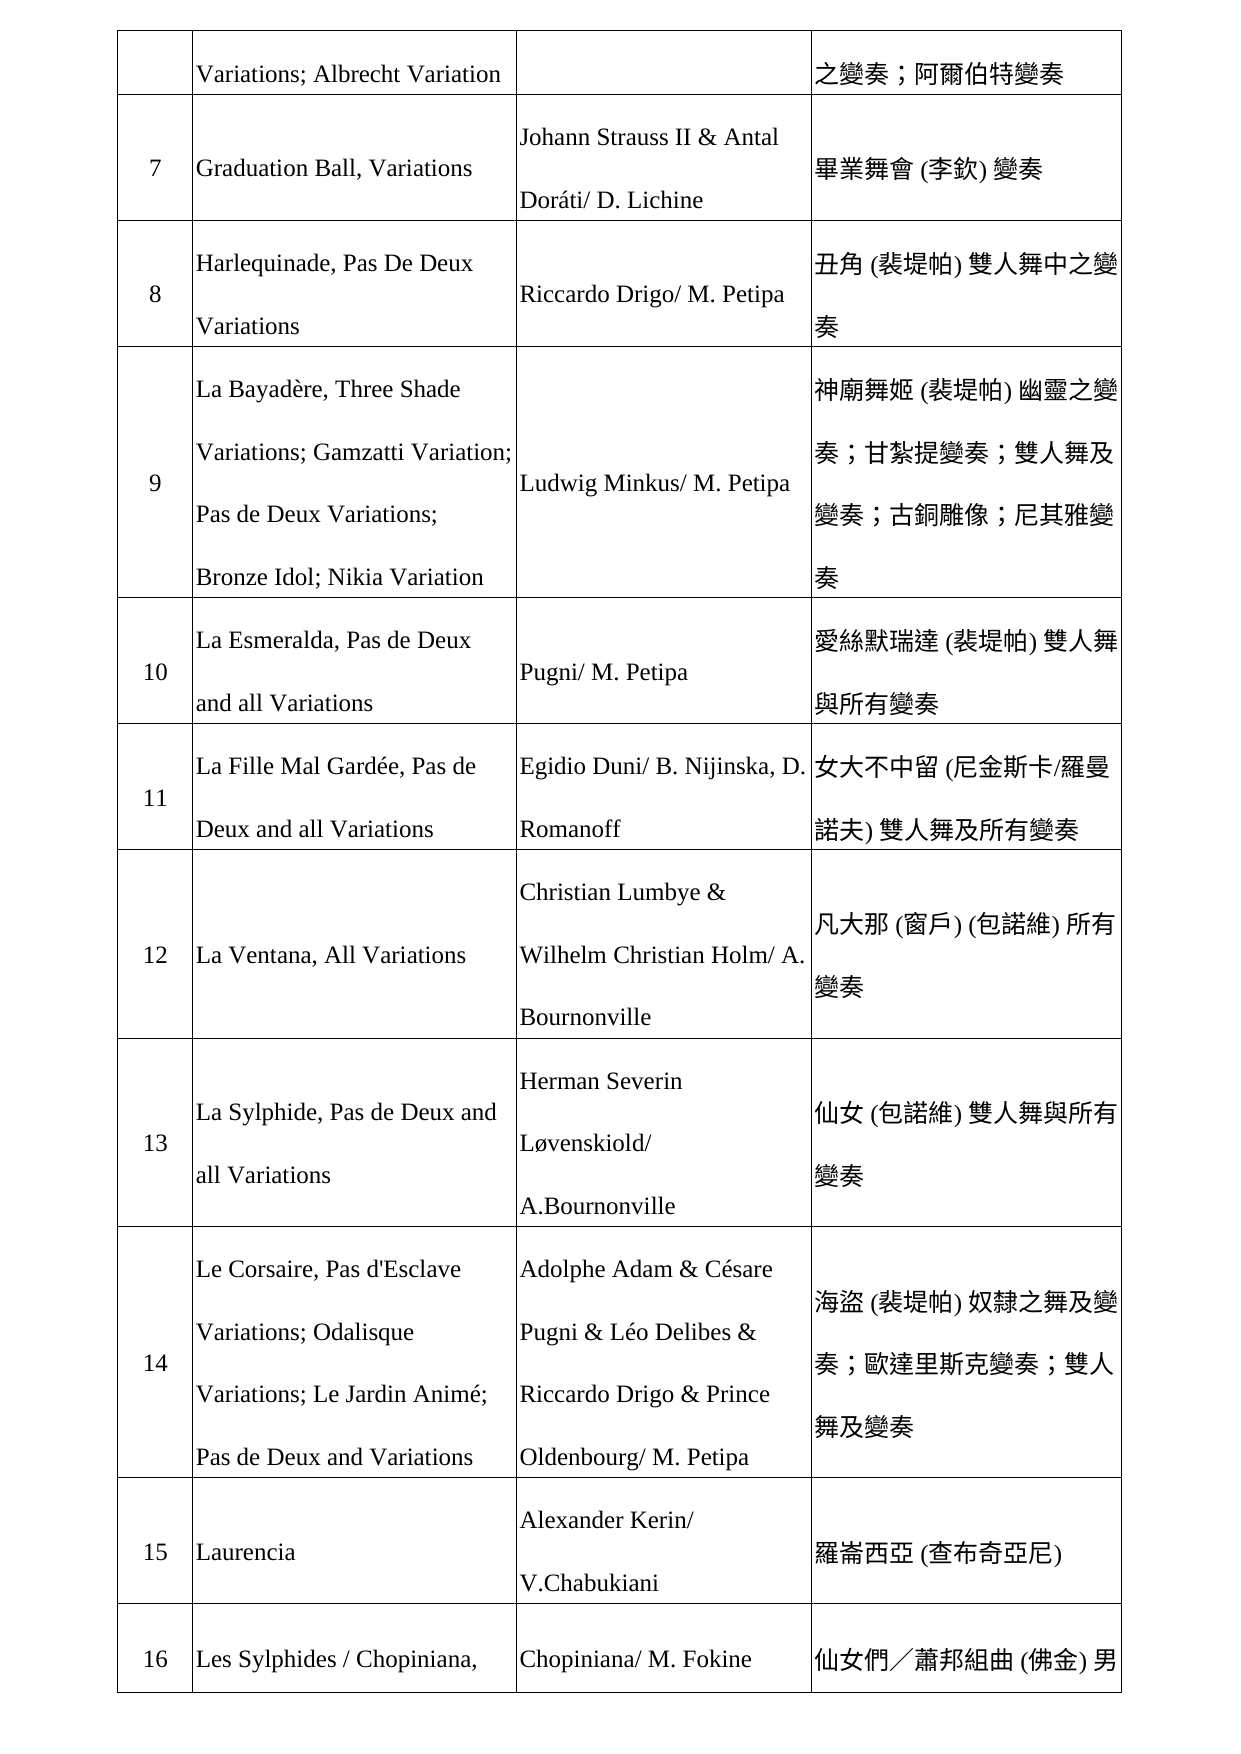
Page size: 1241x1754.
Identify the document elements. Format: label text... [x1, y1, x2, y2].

table_cell 畢業舞會 (李欽) 變奏 [812, 95, 1121, 220]
table_cell La Fille Mal Gardée, Pas de Deux and all Variations [193, 724, 516, 849]
table_cell 丑角 (裴堤帕) 雙人舞中之變奏 [812, 221, 1121, 346]
table_cell 神廟舞姬 (裴堤帕) 幽靈之變奏；甘紮提變奏；雙人舞及變奏；古銅雕像；尼其雅變奏 [812, 347, 1121, 597]
table_cell La Ventana, All Variations [193, 850, 516, 1038]
table_cell La Esmeralda, Pas de Deux and all Variations [193, 598, 516, 723]
table_cell 凡大那 (窗戶) (包諾維) 所有變奏 [812, 850, 1121, 1038]
table_cell Harlequinade, Pas De Deux Variations [193, 221, 516, 346]
table_cell Christian Lumbye & Wilhelm Christian Holm/ A. Bournonville [517, 850, 811, 1038]
table_cell 7 [118, 95, 192, 220]
table_cell 15 [118, 1478, 192, 1603]
table_cell 11 [118, 724, 192, 849]
table_cell 仙女們／蕭邦組曲 (佛金) 男 [812, 1604, 1121, 1692]
table_cell 仙女 (包諾維) 雙人舞與所有變奏 [812, 1039, 1121, 1226]
table_cell Alexander Kerin/ V.Chabukiani [517, 1478, 811, 1603]
table_cell 女大不中留 (尼金斯卡/羅曼諾夫) 雙人舞及所有變奏 [812, 724, 1121, 849]
table_cell 10 [118, 598, 192, 723]
table_cell Chopiniana/ M. Fokine [517, 1604, 811, 1692]
table_cell Riccardo Drigo/ M. Petipa [517, 221, 811, 346]
table_cell 12 [118, 850, 192, 1038]
table_cell 9 [118, 347, 192, 597]
table_cell Egidio Duni/ B. Nijinska, D. Romanoff [517, 724, 811, 849]
table_cell Herman Severin Løvenskiold/ A.Bournonville [517, 1039, 811, 1226]
table_cell 海盜 (裴堤帕) 奴隸之舞及變奏；歐達里斯克變奏；雙人舞及變奏 [812, 1227, 1121, 1477]
table_cell 13 [118, 1039, 192, 1226]
table_cell Pugni/ M. Petipa [517, 598, 811, 723]
table_cell 之變奏；阿爾伯特變奏 [812, 31, 1121, 94]
table_cell Laurencia [193, 1478, 516, 1603]
table_cell Adolphe Adam & Césare Pugni & Léo Delibes & Riccardo Drigo & Prince Oldenbourg/ M. Petipa [517, 1227, 811, 1477]
table_cell La Bayadère, Three Shade Variations; Gamzatti Variation; Pas de Deux Variations; Bronze Idol; Nikia Variation [193, 347, 516, 597]
table_cell Variations; Albrecht Variation [193, 31, 516, 94]
table_cell Johann Strauss II & Antal Doráti/ D. Lichine [517, 95, 811, 220]
table_cell [517, 31, 811, 94]
table_cell 8 [118, 221, 192, 346]
table_cell 羅崙西亞 (查布奇亞尼) [812, 1478, 1121, 1603]
table_cell Ludwig Minkus/ M. Petipa [517, 347, 811, 597]
table_cell 16 [118, 1604, 192, 1692]
table_cell Les Sylphides / Chopiniana, [193, 1604, 516, 1692]
table_cell 愛絲默瑞達 (裴堤帕) 雙人舞與所有變奏 [812, 598, 1121, 723]
table_cell 14 [118, 1227, 192, 1477]
table_cell Graduation Ball, Variations [193, 95, 516, 220]
table_cell La Sylphide, Pas de Deux and all Variations [193, 1039, 516, 1226]
table_cell Le Corsaire, Pas d'Esclave Variations; Odalisque Variations; Le Jardin Animé; Pas de Deux and Variations [193, 1227, 516, 1477]
table_cell [118, 31, 192, 94]
